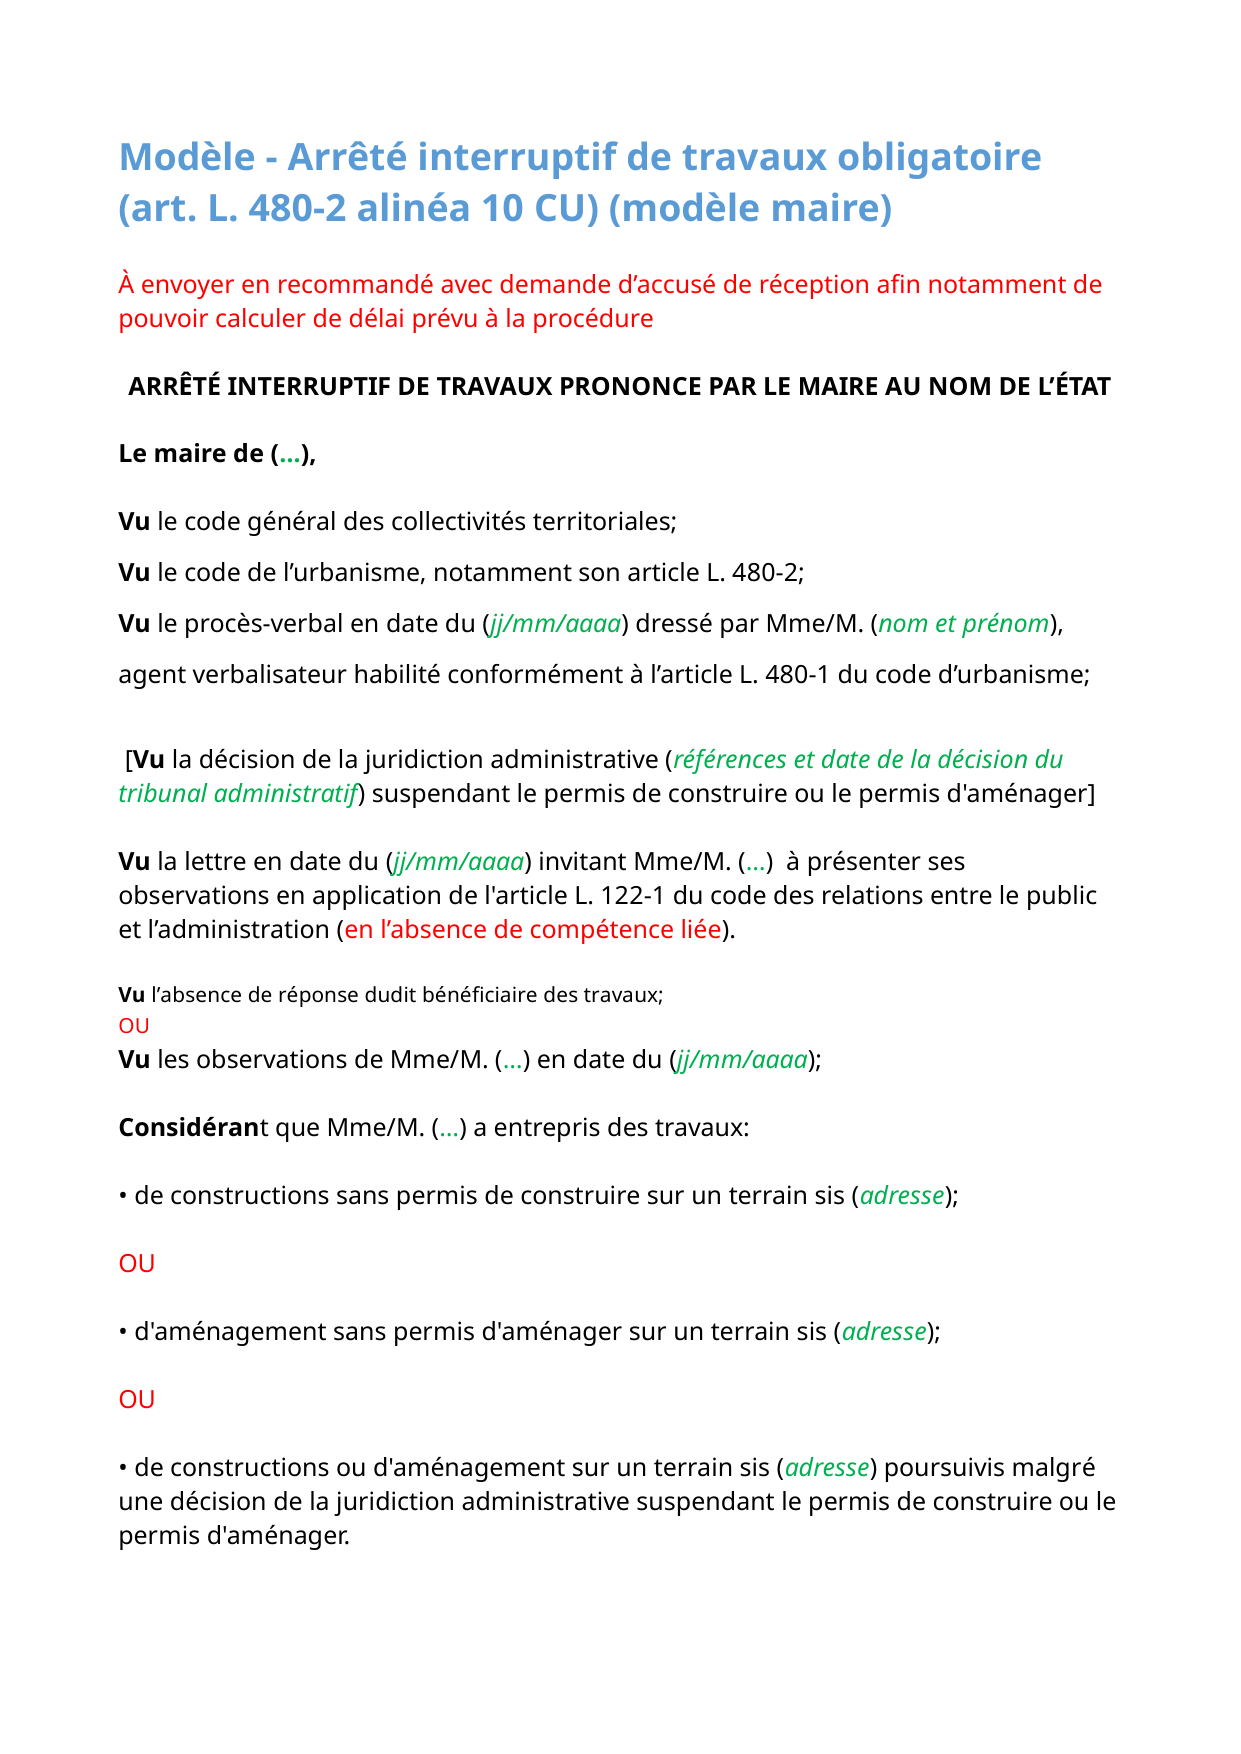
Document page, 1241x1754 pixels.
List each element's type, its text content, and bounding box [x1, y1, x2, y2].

text Vu les observations de Mme/M. (…) en date du (jj/mm/aaaa); [118, 1042, 1122, 1076]
text Vu le code général des collectivités territoriales; [118, 504, 1122, 538]
text À envoyer en recommandé avec demande d’accusé de réception afin notamment de pouvoir calculer de délai prévu à la procédure [118, 267, 1122, 334]
text • de constructions ou d'aménagement sur un terrain sis (adresse) poursuivis malgré une décision de la juridiction administrative suspendant le permis de construire ou le permis d'aménager. [118, 1450, 1122, 1552]
text Modèle - Arrêté interruptif de travaux obligatoire (art. L. 480-2 alinéa 10 CU) (modèle maire) [118, 131, 1122, 233]
text [Vu la décision de la juridiction administrative (références et date de la décision du tribunal administratif) suspendant le permis de construire ou le permis d'aménager] [118, 742, 1122, 810]
text Le maire de (…), [118, 436, 1122, 470]
text ARRÊTÉ INTERRUPTIF DE TRAVAUX PRONONCE PAR LE MAIRE AU NOM DE L’ÉTAT [118, 368, 1122, 402]
text • de constructions sans permis de construire sur un terrain sis (adresse); [118, 1178, 1122, 1212]
text Vu la lettre en date du (jj/mm/aaaa) invitant Mme/M. (…) à présenter ses observations en application de l'article L. 122-1 du code des relations entre le public et l’administration (en l’absence de compétence liée). [118, 844, 1122, 946]
text OU [118, 1011, 1122, 1039]
text Vu le code de l’urbanisme, notamment son article L. 480-2; [118, 555, 1122, 589]
text Vu le procès-verbal en date du (jj/mm/aaaa) dressé par Mme/M. (nom et prénom), agent verbalisateur habilité conformément à l’article L. 480-1 du code d’urbanisme; [118, 606, 1122, 691]
text OU [118, 1246, 1122, 1280]
text OU [118, 1382, 1122, 1416]
text Considérant que Mme/M. (…) a entrepris des travaux: [118, 1110, 1122, 1144]
text • d'aménagement sans permis d'aménager sur un terrain sis (adresse); [118, 1314, 1122, 1348]
text Vu l’absence de réponse dudit bénéficiaire des travaux; [118, 980, 1122, 1008]
